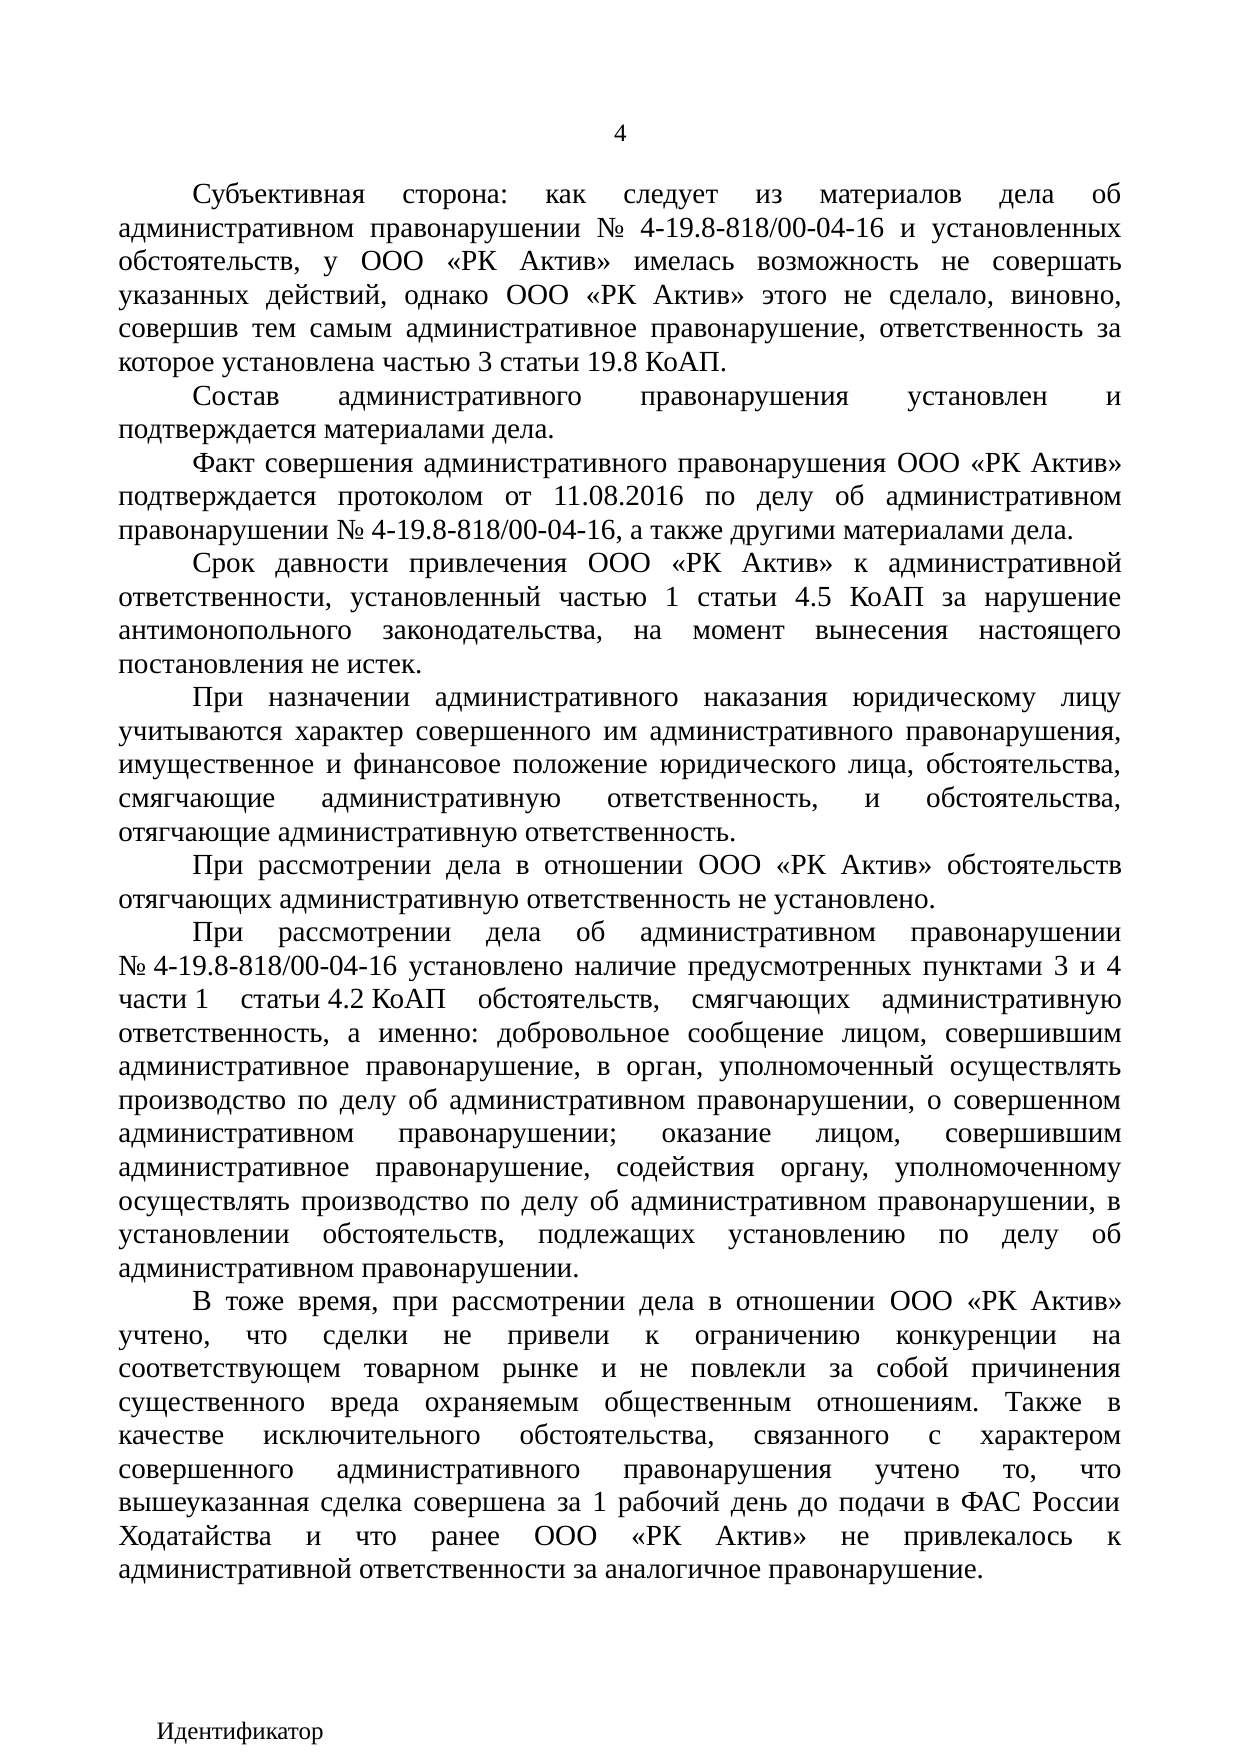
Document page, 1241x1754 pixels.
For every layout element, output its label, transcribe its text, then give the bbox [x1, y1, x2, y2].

text Факт совершения административного правонарушения ООО «РК Актив» подтверждается протоколом от 11.08.2016 по делу об административном правонарушении № 4-19.8-818/00-04-16, а также другими материалами дела. [118, 445, 1122, 545]
text Срок давности привлечения ООО «РК Актив» к административной ответственности, установленный частью 1 статьи 4.5 КоАП за нарушение антимонопольного законодательства, на момент вынесения настоящего постановления не истек. [118, 545, 1122, 679]
text В тоже время, при рассмотрении дела в отношении ООО «РК Актив» учтено, что сделки не привели к ограничению конкуренции на соответствующем товарном рынке и не повлекли за собой причинения существенного вреда охраняемым общественным отношениям. Также в качестве исключительного обстоятельства, связанного с характером совершенного административного правонарушения учтено то, что вышеуказанная сделка совершена за 1 рабочий день до подачи в ФАС России Ходатайства и что ранее ООО «РК Актив» не привлекалось к административной ответственности за аналогичное правонарушение. [118, 1283, 1122, 1585]
text Субъективная сторона: как следует из материалов дела об административном правонарушении № 4-19.8-818/00-04-16 и установленных обстоятельств, у ООО «РК Актив» имелась возможность не совершать указанных действий, однако ООО «РК Актив» этого не сделало, виновно, совершив тем самым административное правонарушение, ответственность за которое установлена частью 3 статьи 19.8 КоАП. [118, 176, 1122, 378]
text Состав административного правонарушения установлен и подтверждается материалами дела. [118, 378, 1122, 445]
text При назначении административного наказания юридическому лицу учитываются характер совершенного им административного правонарушения, имущественное и финансовое положение юридического лица, обстоятельства, смягчающие административную ответственность, и обстоятельства, отягчающие административную ответственность. [118, 679, 1122, 847]
text При рассмотрении дела об административном правонарушении № 4-19.8-818/00-04-16 установлено наличие предусмотренных пунктами 3 и 4 части 1 статьи 4.2 КоАП обстоятельств, смягчающих административную ответственность, а именно: добровольное сообщение лицом, совершившим административное правонарушение, в орган, уполномоченный осуществлять производство по делу об административном правонарушении, о совершенном административном правонарушении; оказание лицом, совершившим административное правонарушение, содействия органу, уполномоченному осуществлять производство по делу об административном правонарушении, в установлении обстоятельств, подлежащих установлению по делу об административном правонарушении. [118, 914, 1122, 1283]
text При рассмотрении дела в отношении ООО «РК Актив» обстоятельств отягчающих административную ответственность не установлено. [118, 847, 1122, 914]
